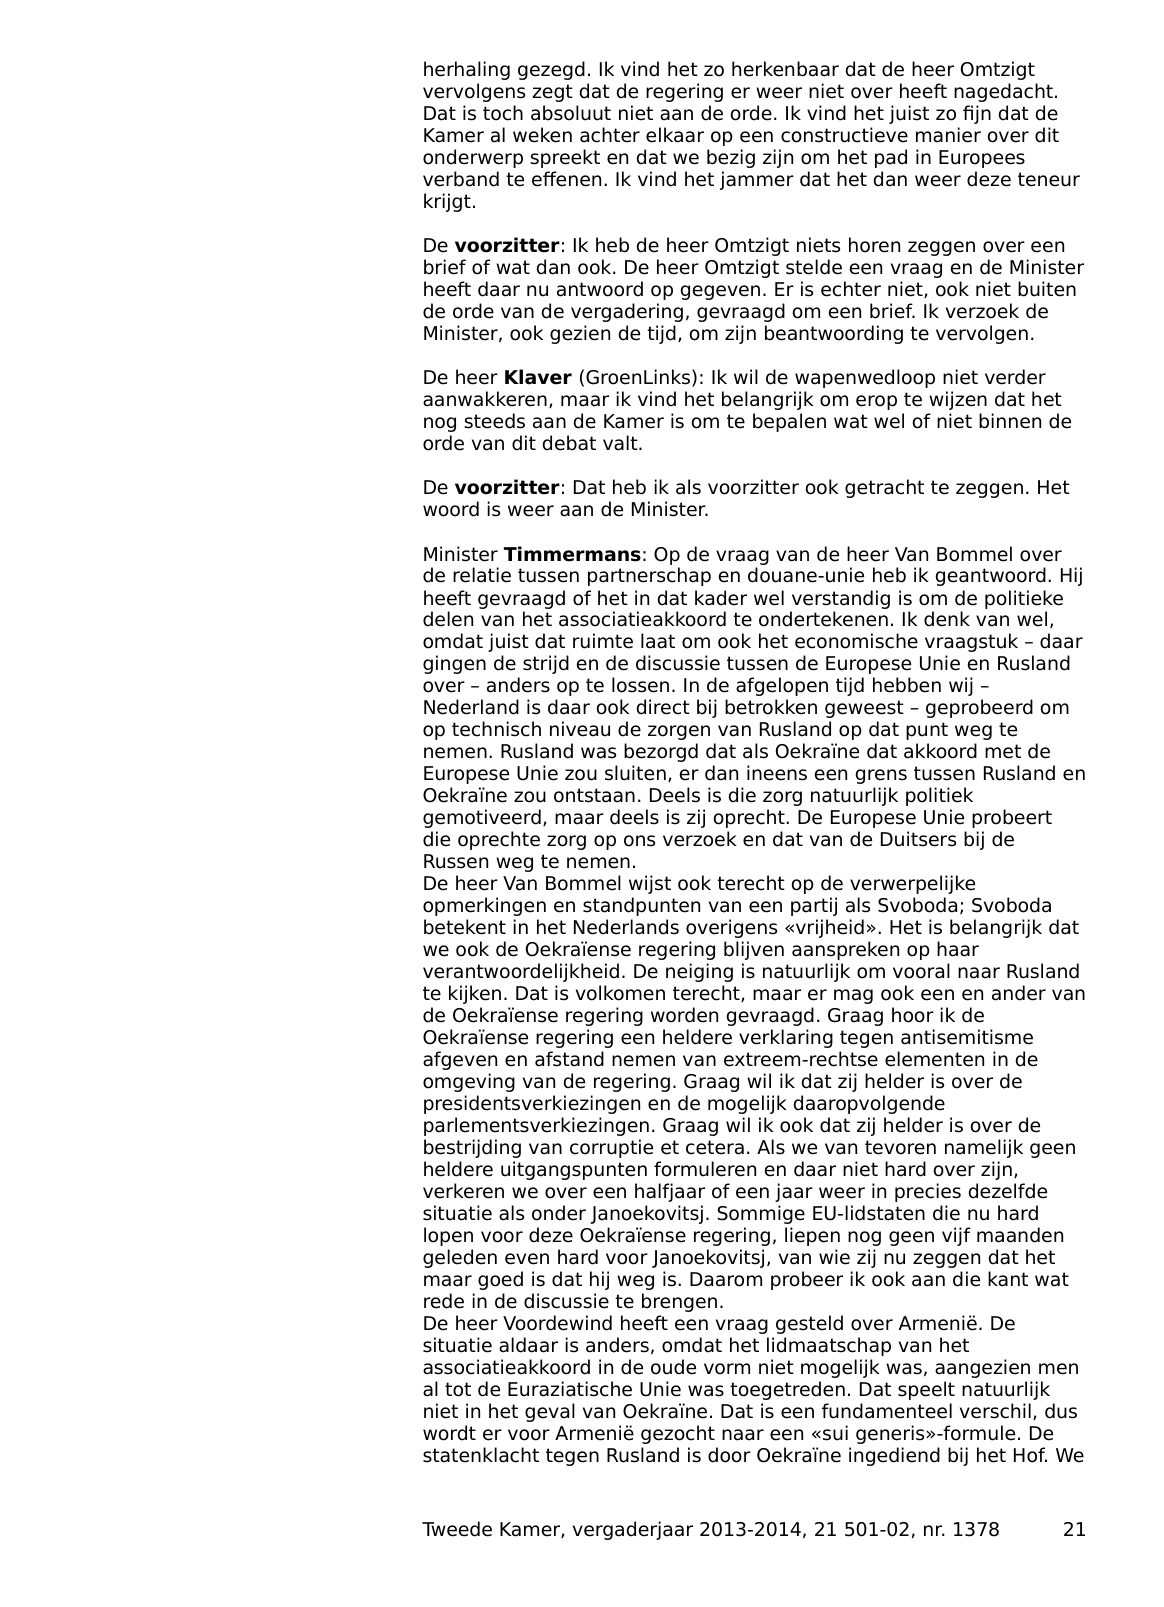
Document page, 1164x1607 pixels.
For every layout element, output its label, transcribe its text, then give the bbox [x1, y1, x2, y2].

text De heer Klaver (GroenLinks): Ik wil de wapenwedloop niet verder aanwakkeren, maar ik vind het belangrijk om erop te wijzen dat het nog steeds aan de Kamer is om te bepalen wat wel of niet binnen de orde van dit debat valt. [422, 367, 1087, 455]
text Minister Timmermans: Op de vraag van de heer Van Bommel over de relatie tussen partnerschap en douane-unie heb ik geantwoord. Hij heeft gevraagd of het in dat kader wel verstandig is om de politieke delen van het associatieakkoord te ondertekenen. Ik denk van wel, omdat juist dat ruimte laat om ook het economische vraagstuk – daar gingen de strijd en de discussie tussen de Europese Unie en Rusland over – anders op te lossen. In de afgelopen tijd hebben wij – Nederland is daar ook direct bij betrokken geweest – geprobeerd om op technisch niveau de zorgen van Rusland op dat punt weg te nemen. Rusland was bezorgd dat als Oekraïne dat akkoord met de Europese Unie zou sluiten, er dan ineens een grens tussen Rusland en Oekraïne zou ontstaan. Deels is die zorg natuurlijk politiek gemotiveerd, maar deels is zij oprecht. De Europese Unie probeert die oprechte zorg op ons verzoek en dat van de Duitsers bij de Russen weg te nemen. [422, 543, 1087, 873]
text De voorzitter: Dat heb ik als voorzitter ook getracht te zeggen. Het woord is weer aan de Minister. [422, 477, 1087, 521]
text De voorzitter: Ik heb de heer Omtzigt niets horen zeggen over een brief of wat dan ook. De heer Omtzigt stelde een vraag en de Minister heeft daar nu antwoord op gegeven. Er is echter niet, ook niet buiten de orde van de vergadering, gevraagd om een brief. Ik verzoek de Minister, ook gezien de tijd, om zijn beantwoording te vervolgen. [422, 235, 1087, 345]
text herhaling gezegd. Ik vind het zo herkenbaar dat de heer Omtzigt vervolgens zegt dat de regering er weer niet over heeft nagedacht. Dat is toch absoluut niet aan de orde. Ik vind het juist zo fijn dat de Kamer al weken achter elkaar op een constructieve manier over dit onderwerp spreekt en dat we bezig zijn om het pad in Europees verband te effenen. Ik vind het jammer dat het dan weer deze teneur krijgt. [422, 59, 1087, 213]
text De heer Van Bommel wijst ook terecht op de verwerpelijke opmerkingen en standpunten van een partij als Svoboda; Svoboda betekent in het Nederlands overigens «vrijheid». Het is belangrijk dat we ook de Oekraïense regering blijven aanspreken op haar verantwoordelijkheid. De neiging is natuurlijk om vooral naar Rusland te kijken. Dat is volkomen terecht, maar er mag ook een en ander van de Oekraïense regering worden gevraagd. Graag hoor ik de Oekraïense regering een heldere verklaring tegen antisemitisme afgeven en afstand nemen van extreem-rechtse elementen in de omgeving van de regering. Graag wil ik dat zij helder is over de presidentsverkiezingen en de mogelijk daaropvolgende parlementsverkiezingen. Graag wil ik ook dat zij helder is over de bestrijding van corruptie et cetera. Als we van tevoren namelijk geen heldere uitgangspunten formuleren en daar niet hard over zijn, verkeren we over een halfjaar of een jaar weer in precies dezelfde situatie als onder Janoekovitsj. Sommige EU-lidstaten die nu hard lopen voor deze Oekraïense regering, liepen nog geen vijf maanden geleden even hard voor Janoekovitsj, van wie zij nu zeggen dat het maar goed is dat hij weg is. Daarom probeer ik ook aan die kant wat rede in de discussie te brengen. [422, 873, 1087, 1313]
text De heer Voordewind heeft een vraag gesteld over Armenië. De situatie aldaar is anders, omdat het lidmaatschap van het associatieakkoord in de oude vorm niet mogelijk was, aangezien men al tot de Euraziatische Unie was toegetreden. Dat speelt natuurlijk niet in het geval van Oekraïne. Dat is een fundamenteel verschil, dus wordt er voor Armenië gezocht naar een «sui generis»-formule. De statenklacht tegen Rusland is door Oekraïne ingediend bij het Hof. We [422, 1313, 1087, 1467]
